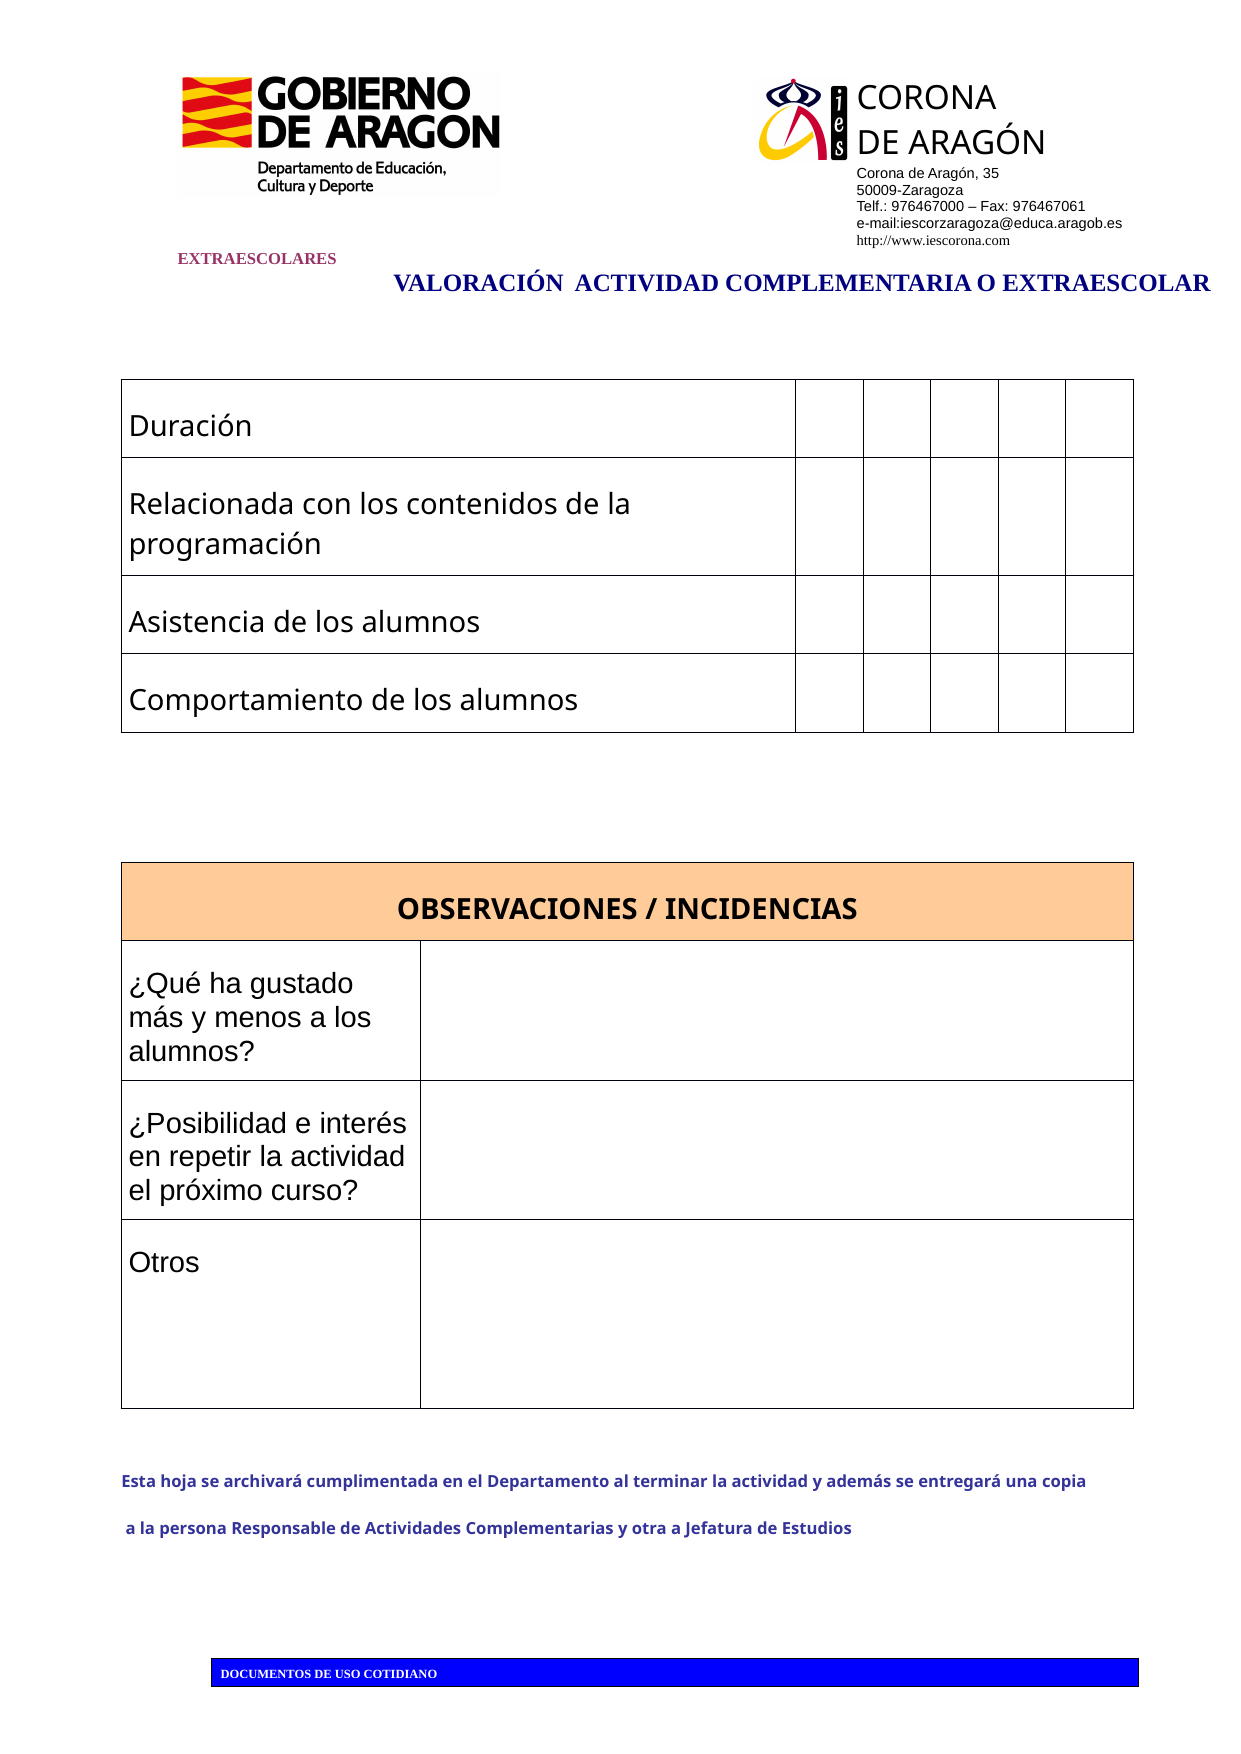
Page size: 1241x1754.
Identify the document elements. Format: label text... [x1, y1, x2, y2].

table_cell Comportamiento de los alumnos [122, 654, 795, 732]
table_cell [864, 458, 930, 575]
table_cell [1066, 576, 1133, 653]
table_cell [999, 576, 1065, 653]
table_cell ¿Posibilidad e interés en repetir la actividad el próximo curso? [122, 1081, 420, 1219]
table_cell Asistencia de los alumnos [122, 576, 795, 653]
table_cell [796, 576, 863, 653]
table_cell [1066, 458, 1133, 575]
table_cell [1066, 654, 1133, 732]
table_cell [999, 654, 1065, 732]
text Esta hoja se archivará cumplimentada en el Departamento al terminar la actividad y además se entregará una copia [121, 1469, 1240, 1492]
table_cell [421, 1081, 1133, 1219]
table_cell Duración [122, 380, 795, 457]
text a la persona Responsable de Actividades Complementarias y otra a Jefatura de Estudios [121, 1517, 1240, 1539]
table_cell ¿Qué ha gustado más y menos a los alumnos? [122, 941, 420, 1079]
table_cell Relacionada con los contenidos de la programación [122, 458, 795, 575]
table_cell [931, 576, 998, 653]
picture [177, 72, 501, 197]
table_cell [864, 654, 930, 732]
picture [754, 76, 849, 164]
table_cell Otros [122, 1220, 420, 1408]
table_cell [796, 380, 863, 457]
table_cell [796, 654, 863, 732]
table_cell [864, 380, 930, 457]
table_cell [931, 654, 998, 732]
table_cell [864, 576, 930, 653]
table_cell [1066, 380, 1133, 457]
table_cell [931, 458, 998, 575]
table_header OBSERVACIONES / INCIDENCIAS [122, 863, 1133, 940]
table_cell [796, 458, 863, 575]
table_cell [999, 458, 1065, 575]
table_cell [421, 1220, 1133, 1408]
table_cell [931, 380, 998, 457]
table_cell [421, 941, 1133, 1079]
table_cell [999, 380, 1065, 457]
